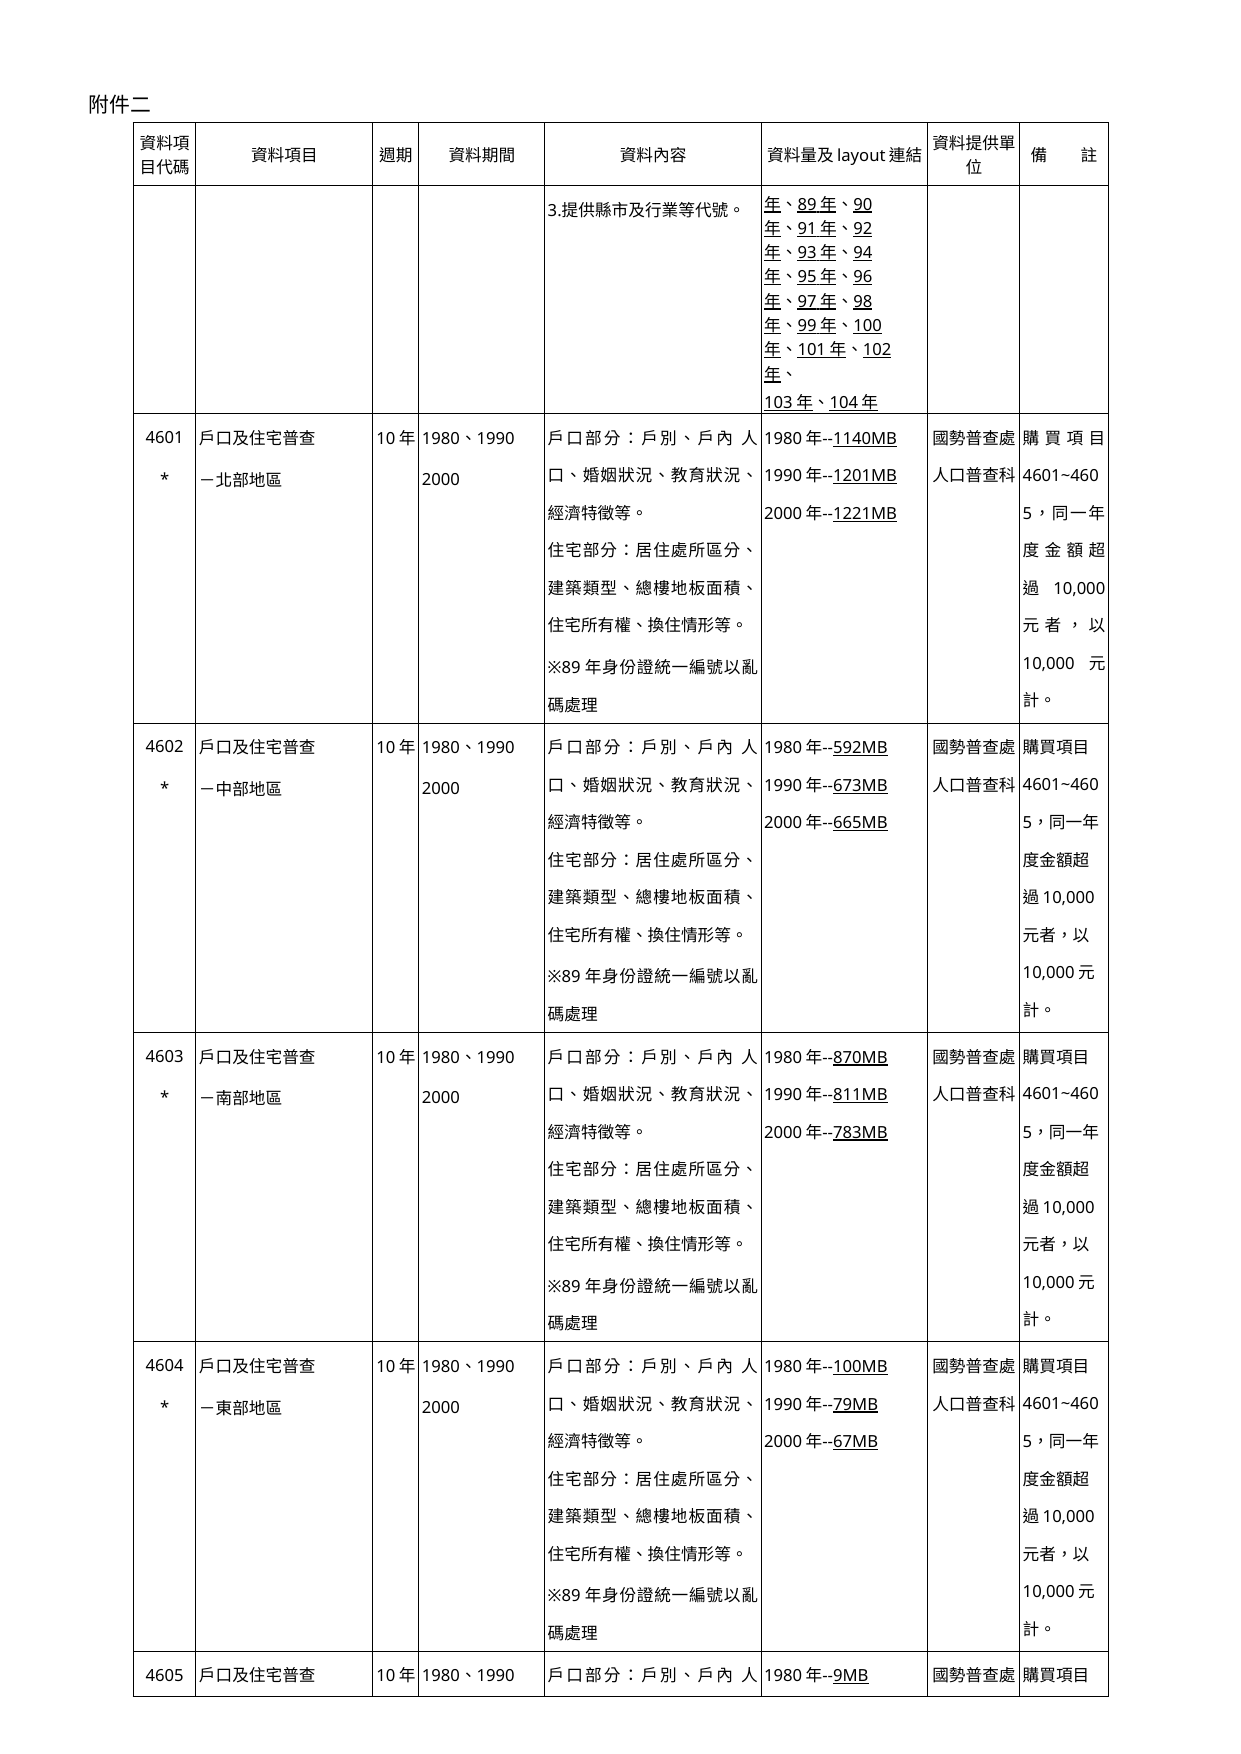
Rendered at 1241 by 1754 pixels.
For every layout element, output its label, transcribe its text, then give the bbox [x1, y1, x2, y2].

table_header 資料項目代碼 [134, 123, 195, 185]
table_cell 1980年--100MB 1990年--79MB 2000年--67MB [762, 1342, 927, 1651]
table_cell 1980、1990 2000 [419, 724, 544, 1032]
table_cell [419, 186, 544, 413]
table_cell 戶口部分：戶別、戶內 人口、婚姻狀況、教育狀況、經濟特徵等。 住宅部分：居住處所區分、建築類型、總樓地板面積、住宅所有權、換住情形等。 ※89年身份證統一編號以亂碼處理 [545, 1033, 761, 1341]
table_cell 國勢普查處 人口普查科 [928, 414, 1019, 722]
table_cell 10年 [373, 1033, 418, 1341]
table_cell 1980、1990 2000 [419, 1342, 544, 1651]
table_cell 4602 * [134, 724, 195, 1032]
table_header 週期 [373, 123, 418, 185]
table_header 資料提供單位 [928, 123, 1019, 185]
table_cell [134, 186, 195, 413]
table_cell 戶口及住宅普查 －東部地區 [196, 1342, 372, 1651]
table_cell 購買項目 [1020, 1652, 1108, 1696]
table_cell 4603 * [134, 1033, 195, 1341]
table_cell [1020, 186, 1108, 413]
table_header 資料量及layout連結 [762, 123, 927, 185]
table_cell 戶口部分：戶別、戶內 人口、婚姻狀況、教育狀況、經濟特徵等。 住宅部分：居住處所區分、建築類型、總樓地板面積、住宅所有權、換住情形等。 ※89年身份證統一編號以亂碼處理 [545, 724, 761, 1032]
table_cell 1980年--1140MB 1990年--1201MB 2000年--1221MB [762, 414, 927, 722]
table_header 資料項目 [196, 123, 372, 185]
table_cell [196, 186, 372, 413]
table_cell 10年 [373, 724, 418, 1032]
table_cell 10年 [373, 1652, 418, 1696]
table_cell 1980年--592MB 1990年--673MB 2000年--665MB [762, 724, 927, 1032]
table_cell 4605 [134, 1652, 195, 1696]
table_cell 戶口及住宅普查 －南部地區 [196, 1033, 372, 1341]
table_cell 戶口及住宅普查 －中部地區 [196, 724, 372, 1032]
table_cell 10年 [373, 414, 418, 722]
table_cell 國勢普查處 [928, 1652, 1019, 1696]
table_cell [373, 186, 418, 413]
table_cell 國勢普查處 人口普查科 [928, 1342, 1019, 1651]
table_cell 戶口部分：戶別、戶內 人 [545, 1652, 761, 1696]
table_cell 4604 * [134, 1342, 195, 1651]
table_cell 戶口部分：戶別、戶內 人口、婚姻狀況、教育狀況、經濟特徵等。 住宅部分：居住處所區分、建築類型、總樓地板面積、住宅所有權、換住情形等。 ※89年身份證統一編號以亂碼處理 [545, 1342, 761, 1651]
table_cell 戶口及住宅普查 －北部地區 [196, 414, 372, 722]
table_header 資料期間 [419, 123, 544, 185]
table_cell 國勢普查處 人口普查科 [928, 724, 1019, 1032]
table_cell 1980、1990 2000 [419, 414, 544, 722]
table_cell 戶口部分：戶別、戶內 人口、婚姻狀況、教育狀況、經濟特徵等。 住宅部分：居住處所區分、建築類型、總樓地板面積、住宅所有權、換住情形等。 ※89年身份證統一編號以亂碼處理 [545, 414, 761, 722]
table_cell 國勢普查處 人口普查科 [928, 1033, 1019, 1341]
table_cell 4601 * [134, 414, 195, 722]
table_header 備 註 [1020, 123, 1108, 185]
table_cell 1980、1990 2000 [419, 1033, 544, 1341]
table_cell 購買項目4601~4605，同一年度金額超過10,000元者，以10,000元計。 [1020, 1033, 1108, 1341]
table_cell 10年 [373, 1342, 418, 1651]
table_header 資料內容 [545, 123, 761, 185]
table_cell 年、89年、90年、91年、92年、93年、94年、95年、96年、97年、98年、99年、100年、101年、102年、 103年、104年 [762, 186, 927, 413]
table_cell 購買項目4601~4605，同一年度金額超過10,000元者，以10,000元計。 [1020, 724, 1108, 1032]
table_cell 1980、1990 [419, 1652, 544, 1696]
table_cell 1980年--870MB 1990年--811MB 2000年--783MB [762, 1033, 927, 1341]
table_cell 1980年--9MB [762, 1652, 927, 1696]
table_cell 3.提供縣市及行業等代號。 [545, 186, 761, 413]
table_cell 戶口及住宅普查 [196, 1652, 372, 1696]
table_cell [928, 186, 1019, 413]
table_cell 購買項目4601~4605，同一年度金額超過10,000元者，以10,000元計。 [1020, 414, 1108, 722]
table_cell 購買項目4601~4605，同一年度金額超過10,000元者，以10,000元計。 [1020, 1342, 1108, 1651]
